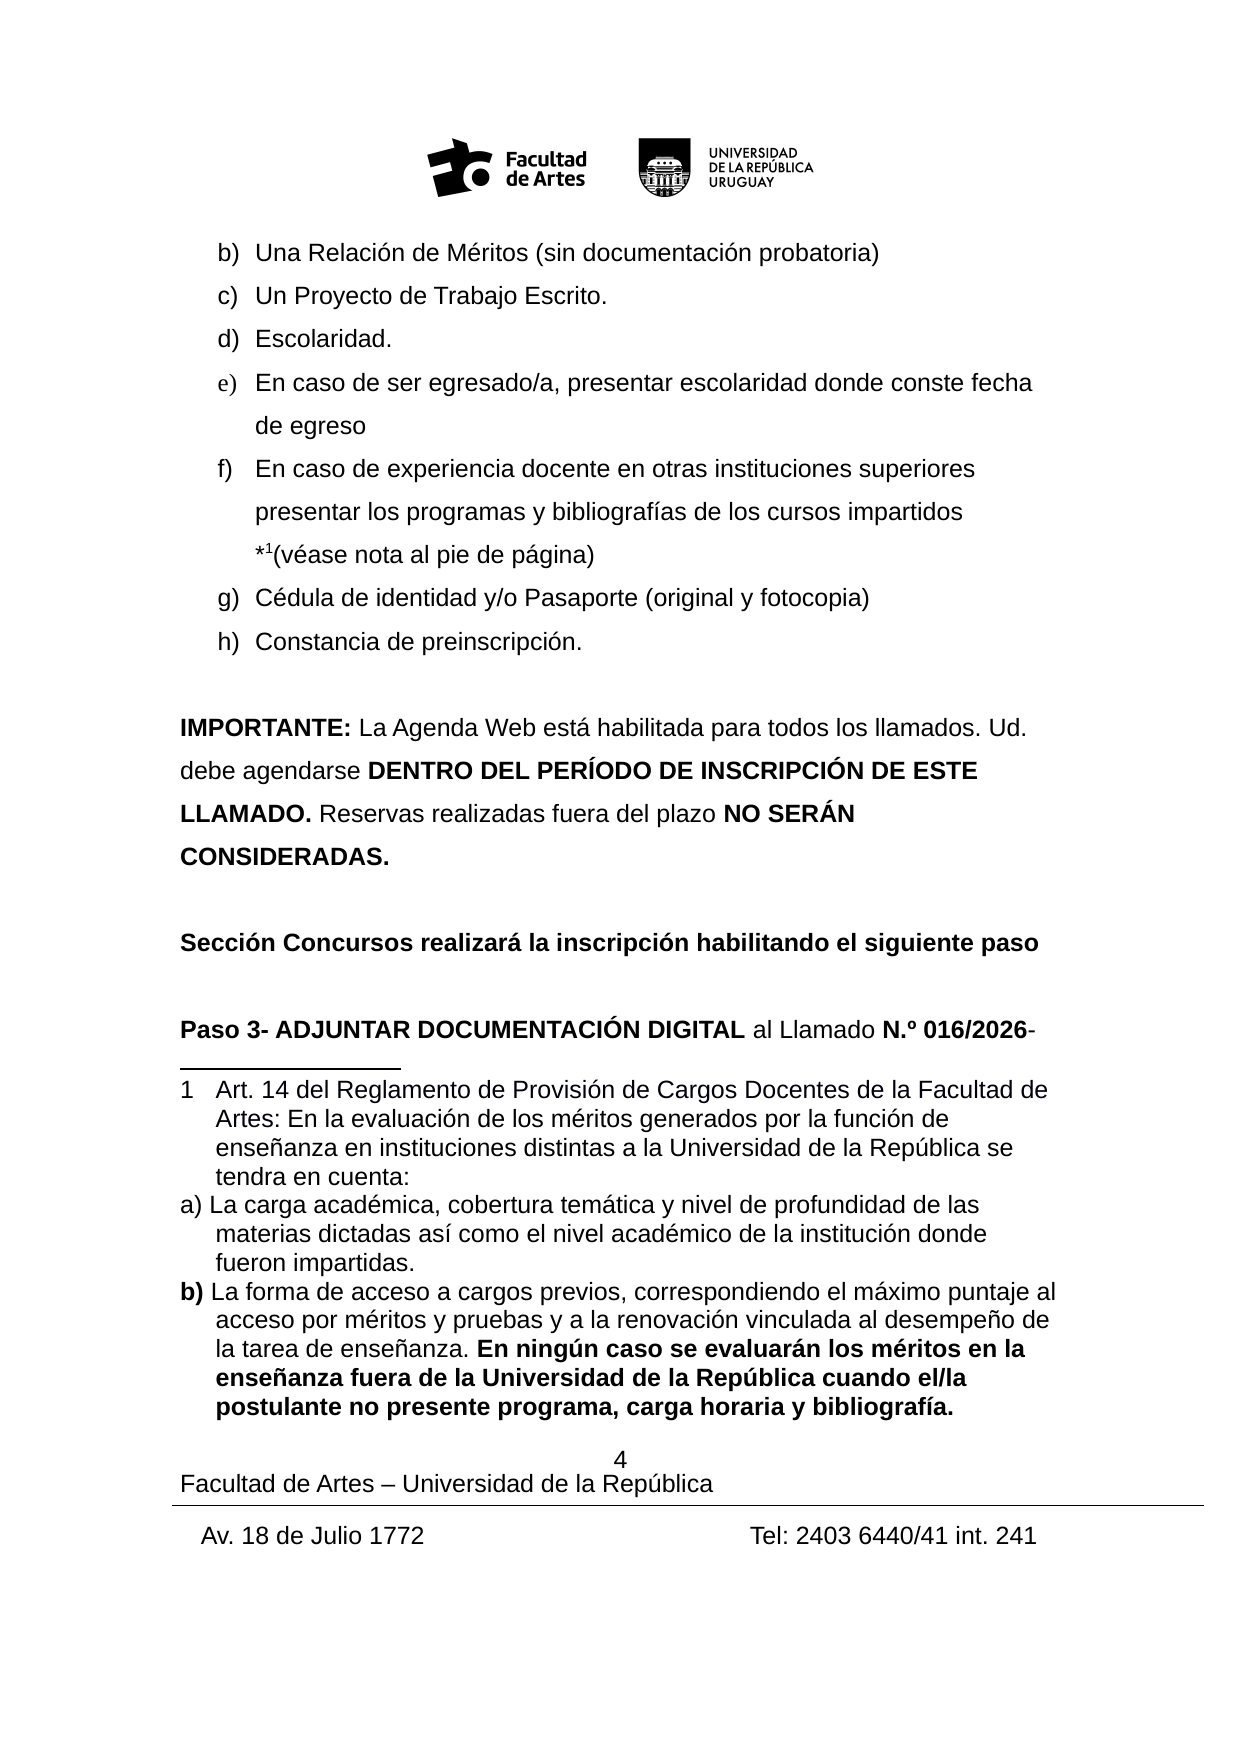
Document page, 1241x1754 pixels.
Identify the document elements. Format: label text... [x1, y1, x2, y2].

list b) La forma de acceso a cargos previos, correspondiendo el máximo puntaje al acceso por méritos y pruebas y a la renovación vinculada al desempeño de la tarea de enseñanza. En ningún caso se evaluarán los méritos en la enseñanza fuera de la Universidad de la República cuando el/la postulante no presente programa, carga horaria y bibliografía. [180, 1277, 1061, 1420]
list Cédula de identidad y/o Pasaporte (original y fotocopia) [217, 583, 1061, 612]
list Escolaridad. [217, 324, 1061, 353]
list En caso de ser egresado/a, presentar escolaridad donde conste fecha de egreso [217, 368, 1061, 439]
list En caso de experiencia docente en otras instituciones superiores presentar los programas y bibliografías de los cursos impartidos *(véase nota al pie de página) [217, 454, 1061, 569]
list Art. 14 del Reglamento de Provisión de Cargos Docentes de la Facultad de Artes: En la evaluación de los méritos generados por la función de enseñanza en instituciones distintas a la Universidad de la República se tendra en cuenta: [180, 1075, 1061, 1190]
picture [425, 45, 816, 223]
list Un Proyecto de Trabajo Escrito. [217, 281, 1061, 310]
text Paso 3- ADJUNTAR DOCUMENTACIÓN DIGITAL al Llamado N.º 016/2026- [180, 971, 1061, 1043]
text IMPORTANTE: La Agenda Web está habilitada para todos los llamados. Ud. debe agendarse DENTRO DEL PERÍODO DE INSCRIPCIÓN DE ESTE LLAMADO. Reservas realizadas fuera del plazo NO SERÁN CONSIDERADAS. [180, 713, 1061, 871]
text Sección Concursos realizará la inscripción habilitando el siguiente paso [180, 928, 1061, 957]
list Constancia de preinscripción. [217, 626, 1061, 655]
list Una Relación de Méritos (sin documentación probatoria) [217, 238, 1061, 267]
list a) La carga académica, cobertura temática y nivel de profundidad de las materias dictadas así como el nivel académico de la institución donde fueron impartidas. [180, 1190, 1061, 1277]
